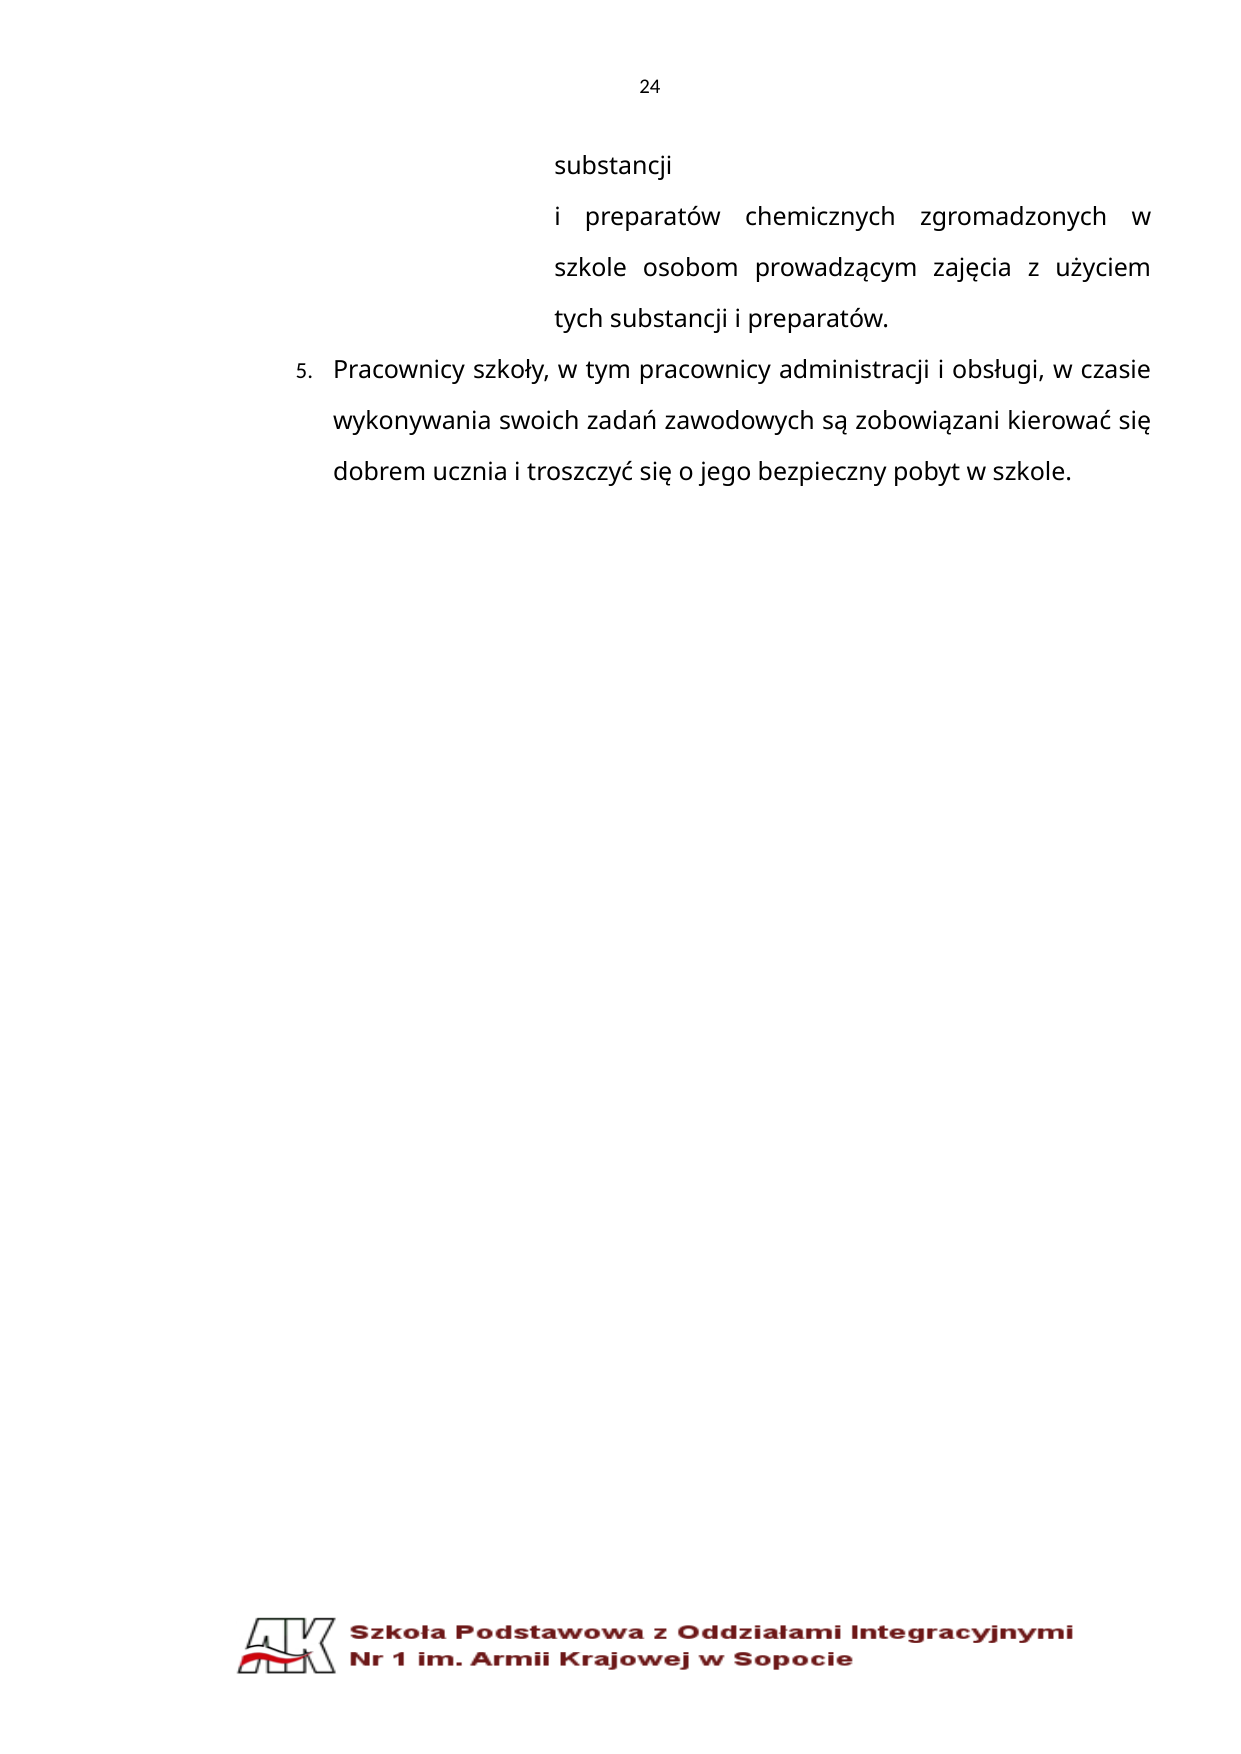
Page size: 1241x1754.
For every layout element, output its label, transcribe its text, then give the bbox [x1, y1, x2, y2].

list substancji i preparatów chemicznych zgromadzonych w szkole osobom prowadzącym zajęcia z użyciem tych substancji i preparatów. [472, 148, 1152, 335]
picture [236, 1611, 1122, 1680]
list Pracownicy szkoły, w tym pracownicy administracji i obsługi, w czasie wykonywania swoich zadań zawodowych są zobowiązani kierować się dobrem ucznia i troszczyć się o jego bezpieczny pobyt w szkole. [295, 352, 1152, 488]
